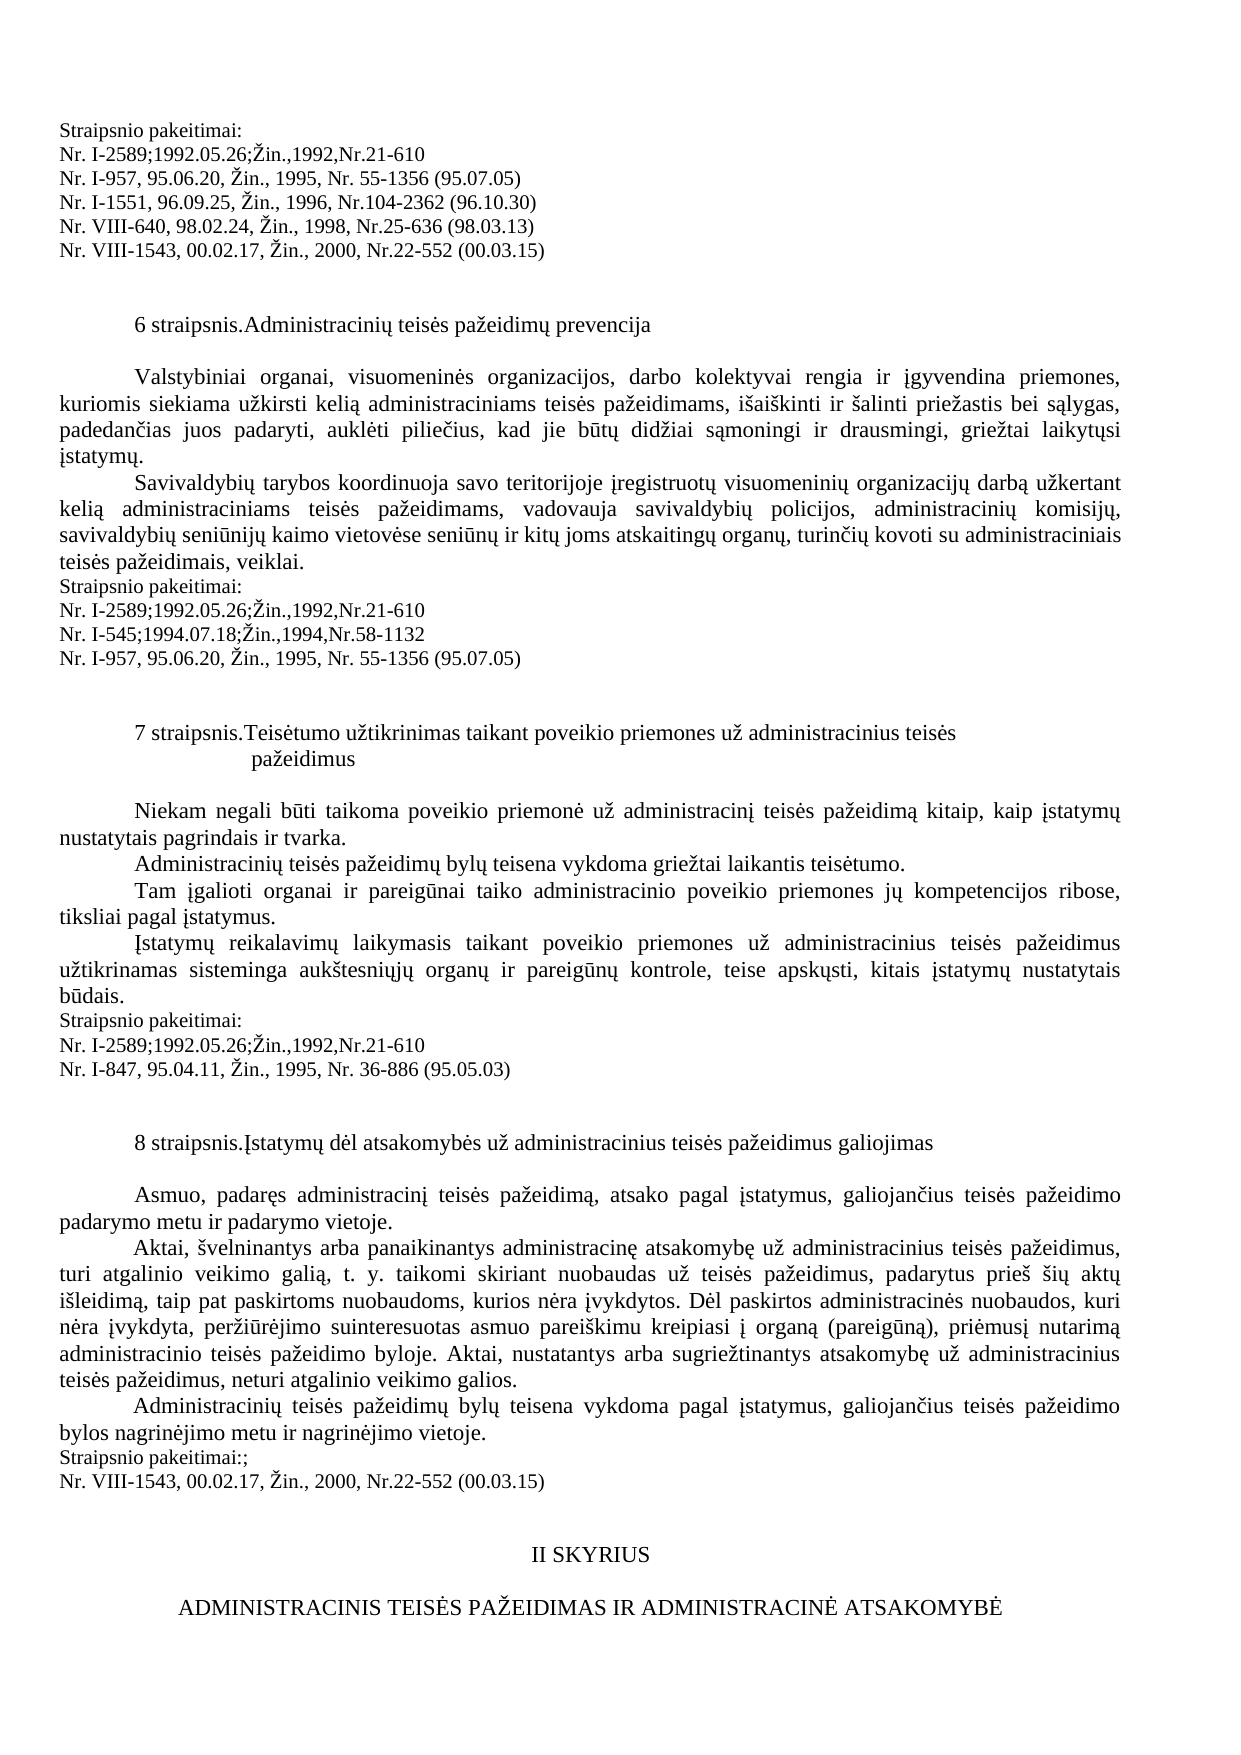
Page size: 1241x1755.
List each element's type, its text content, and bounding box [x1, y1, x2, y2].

text Tam įgalioti organai ir pareigūnai taiko administracinio poveikio priemones jų kompetencijos ribose, tiksliai pagal įstatymus. [59, 877, 1122, 929]
text 6 straipsnis.Administracinių teisės pažeidimų prevencija [59, 311, 1122, 337]
text pažeidimus [209, 745, 1122, 771]
text Nr. I-2589;1992.05.26;Žin.,1992,Nr.21-610 [59, 142, 1122, 166]
text Nr. VIII-1543, 00.02.17, Žin., 2000, Nr.22-552 (00.03.15) [59, 238, 1122, 262]
text Administracinių teisės pažeidimų bylų teisena vykdoma pagal įstatymus, galiojančius teisės pažeidimo bylos nagrinėjimo metu ir nagrinėjimo vietoje. [59, 1392, 1122, 1445]
text II SKYRIUS [59, 1541, 1122, 1568]
text Nr. I-2589;1992.05.26;Žin.,1992,Nr.21-610 [59, 1032, 1122, 1057]
text Nr. VIII-640, 98.02.24, Žin., 1998, Nr.25-636 (98.03.13) [59, 214, 1122, 238]
text Straipsnio pakeitimai: [59, 574, 1122, 598]
text Niekam negali būti taikoma poveikio priemonė už administracinį teisės pažeidimą kitaip, kaip įstatymų nustatytais pagrindais ir tvarka. [59, 798, 1122, 850]
text Savivaldybių tarybos koordinuoja savo teritorijoje įregistruotų visuomeninių organizacijų darbą užkertant kelią administraciniams teisės pažeidimams, vadovauja savivaldybių policijos, administracinių komisijų, savivaldybių seniūnijų kaimo vietovėse seniūnų ir kitų joms atskaitingų organų, turinčių kovoti su administraciniais teisės pažeidimais, veiklai. [59, 469, 1122, 574]
text 8 straipsnis.Įstatymų dėl atsakomybės už administracinius teisės pažeidimus galiojimas [59, 1129, 1122, 1155]
text Nr. I-2589;1992.05.26;Žin.,1992,Nr.21-610 [59, 598, 1122, 622]
text Įstatymų reikalavimų laikymasis taikant poveikio priemones už administracinius teisės pažeidimus užtikrinamas sisteminga aukštesniųjų organų ir pareigūnų kontrole, teise apskųsti, kitais įstatymų nustatytais būdais. [59, 929, 1122, 1008]
text 7 straipsnis.Teisėtumo užtikrinimas taikant poveikio priemones už administracinius teisės [59, 718, 1122, 745]
text Nr. I-545;1994.07.18;Žin.,1994,Nr.58-1132 [59, 622, 1122, 646]
text Nr. I-957, 95.06.20, Žin., 1995, Nr. 55-1356 (95.07.05) [59, 166, 1122, 190]
text Straipsnio pakeitimai: [59, 118, 1122, 142]
text Straipsnio pakeitimai: [59, 1008, 1122, 1032]
text Asmuo, padaręs administracinį teisės pažeidimą, atsako pagal įstatymus, galiojančius teisės pažeidimo padarymo metu ir padarymo vietoje. [59, 1181, 1122, 1234]
text Administracinių teisės pažeidimų bylų teisena vykdoma griežtai laikantis teisėtumo. [59, 850, 1122, 877]
text Straipsnio pakeitimai:; [59, 1445, 1122, 1469]
text Valstybiniai organai, visuomeninės organizacijos, darbo kolektyvai rengia ir įgyvendina priemones, kuriomis siekiama užkirsti kelią administraciniams teisės pažeidimams, išaiškinti ir šalinti priežastis bei sąlygas, padedančias juos padaryti, auklėti piliečius, kad jie būtų didžiai sąmoningi ir drausmingi, griežtai laikytųsi įstatymų. [59, 363, 1122, 469]
text Aktai, švelninantys arba panaikinantys administracinę atsakomybę už administracinius teisės pažeidimus, turi atgalinio veikimo galią, t. y. taikomi skiriant nuobaudas už teisės pažeidimus, padarytus prieš šių aktų išleidimą, taip pat paskirtoms nuobaudoms, kurios nėra įvykdytos. Dėl paskirtos administracinės nuobaudos, kuri nėra įvykdyta, peržiūrėjimo suinteresuotas asmuo pareiškimu kreipiasi į organą (pareigūną), priėmusį nutarimą administracinio teisės pažeidimo byloje. Aktai, nustatantys arba sugriežtinantys atsakomybę už administracinius teisės pažeidimus, neturi atgalinio veikimo galios. [59, 1234, 1122, 1392]
text ADMINISTRACINIS TEISĖS PAŽEIDIMAS IR ADMINISTRACINĖ ATSAKOMYBĖ [59, 1594, 1122, 1620]
text Nr. I-957, 95.06.20, Žin., 1995, Nr. 55-1356 (95.07.05) [59, 646, 1122, 670]
text Nr. VIII-1543, 00.02.17, Žin., 2000, Nr.22-552 (00.03.15) [59, 1469, 1122, 1493]
text Nr. I-847, 95.04.11, Žin., 1995, Nr. 36-886 (95.05.03) [59, 1057, 1122, 1081]
text Nr. I-1551, 96.09.25, Žin., 1996, Nr.104-2362 (96.10.30) [59, 190, 1122, 214]
